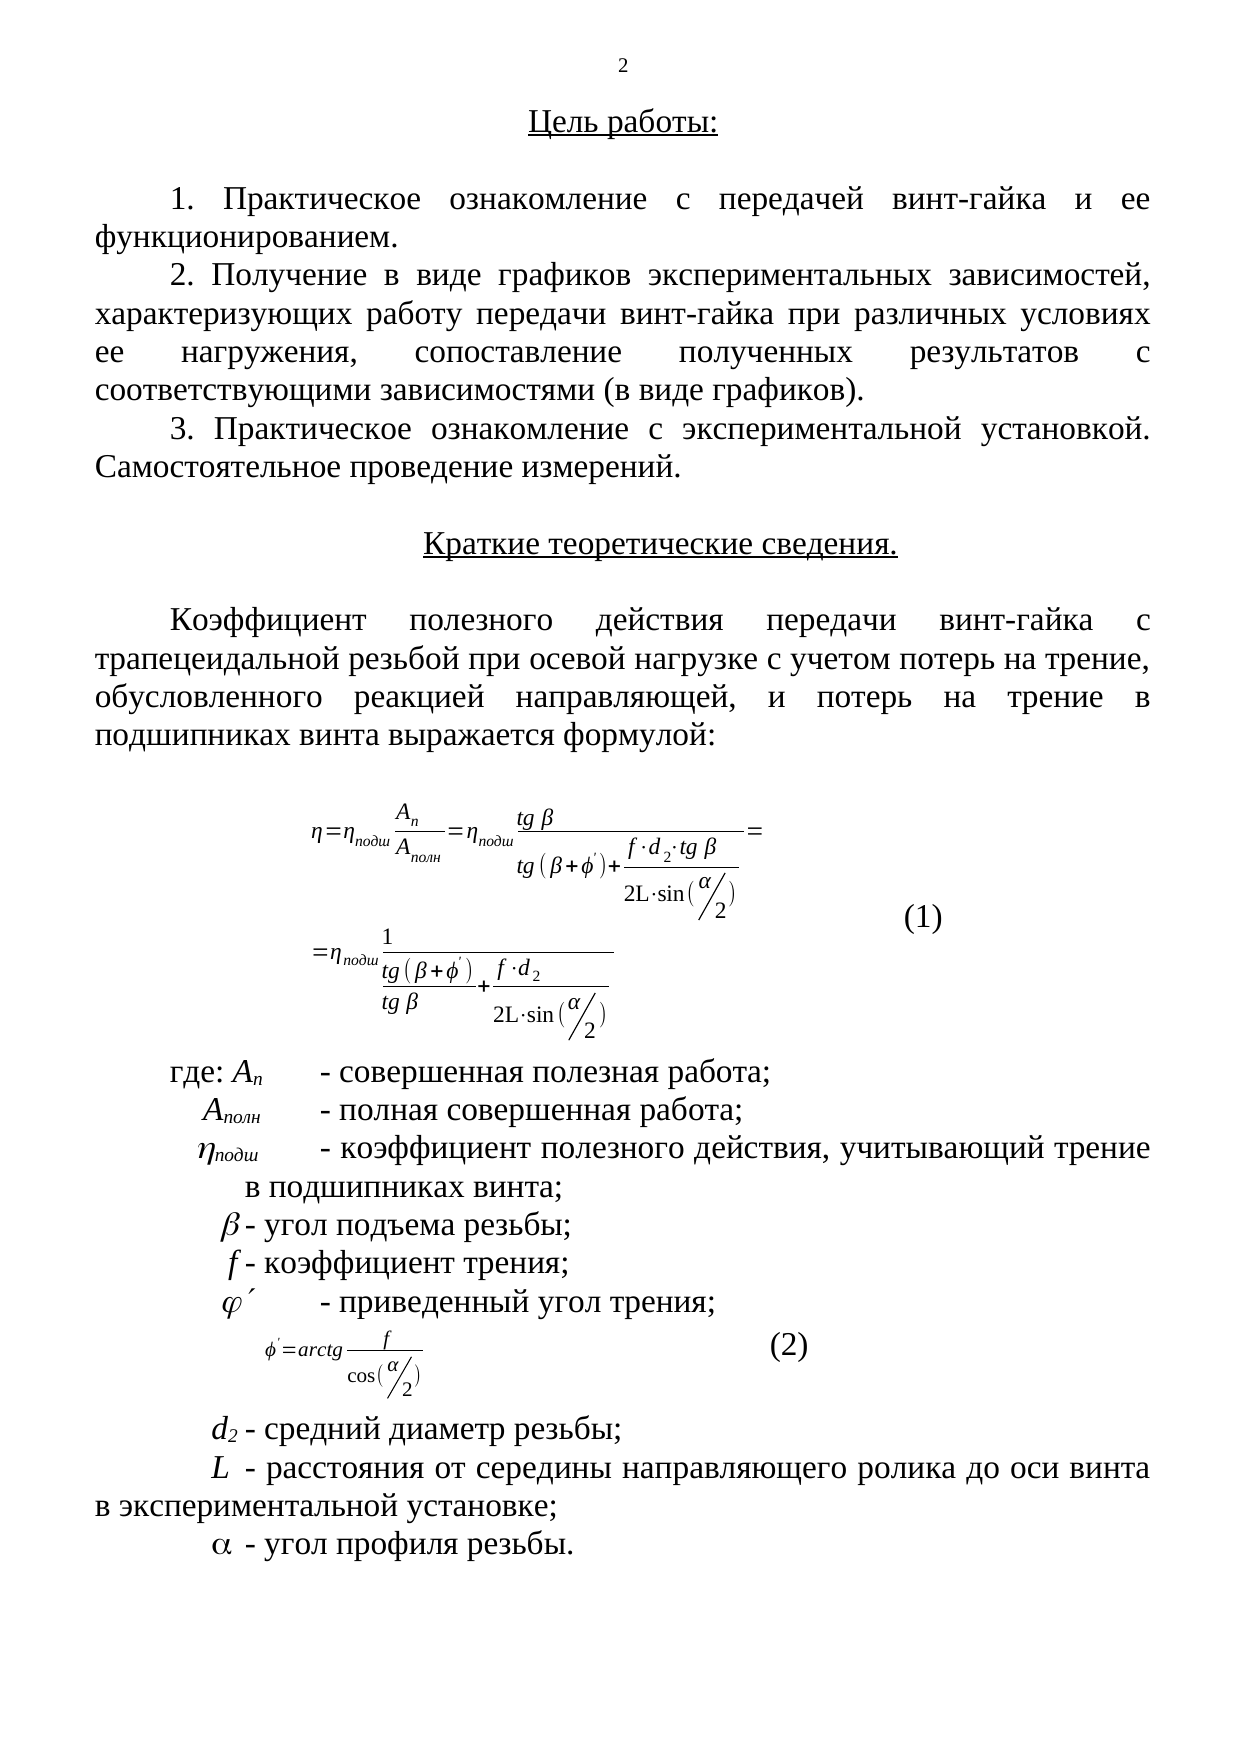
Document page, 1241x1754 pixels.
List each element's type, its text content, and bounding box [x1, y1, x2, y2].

text  - угол подъема резьбы; [94, 1204, 1152, 1242]
text Аполн - полная совершенная работа; [94, 1089, 1152, 1127]
text L - расстояния от середины направляющего ролика до оси винта в экспериментальной установке; [94, 1447, 1152, 1523]
text 2. Получение в виде графиков экспериментальных зависимостей, характеризующих работу передачи винт-гайка при различных условиях ее нагружения, сопоставление полученных результатов с соответствующими зависимостями (в виде графиков). [94, 254, 1152, 408]
text  - угол профиля резьбы. [94, 1523, 1152, 1562]
text Краткие теоретические сведения. [94, 523, 1152, 561]
text (2) [94, 1319, 1152, 1408]
text Коэффициент полезного действия передачи винт-гайка с трапецеидальной резьбой при осевой нагрузке с учетом потерь на трение, обусловленного реакцией направляющей, и потерь на трение в подшипниках винта выражается формулой: [94, 599, 1152, 753]
text подш - коэффициент полезного действия, учитывающий трение в подшипниках винта; [169, 1127, 1152, 1204]
text где: Ап - совершенная полезная работа; [94, 1051, 1152, 1089]
text  - приведенный угол трения; [94, 1281, 1152, 1319]
text 1. Практическое ознакомление с передачей винт-гайка и ее функционированием. [94, 178, 1152, 254]
text f - коэффициент трения; [94, 1242, 1152, 1281]
text (1) [6, 791, 1152, 1051]
list Цель работы: [94, 101, 1152, 139]
text d2 - средний диаметр резьбы; [94, 1408, 1152, 1447]
text 3. Практическое ознакомление с экспериментальной установкой. Самостоятельное проведение измерений. [94, 408, 1152, 484]
